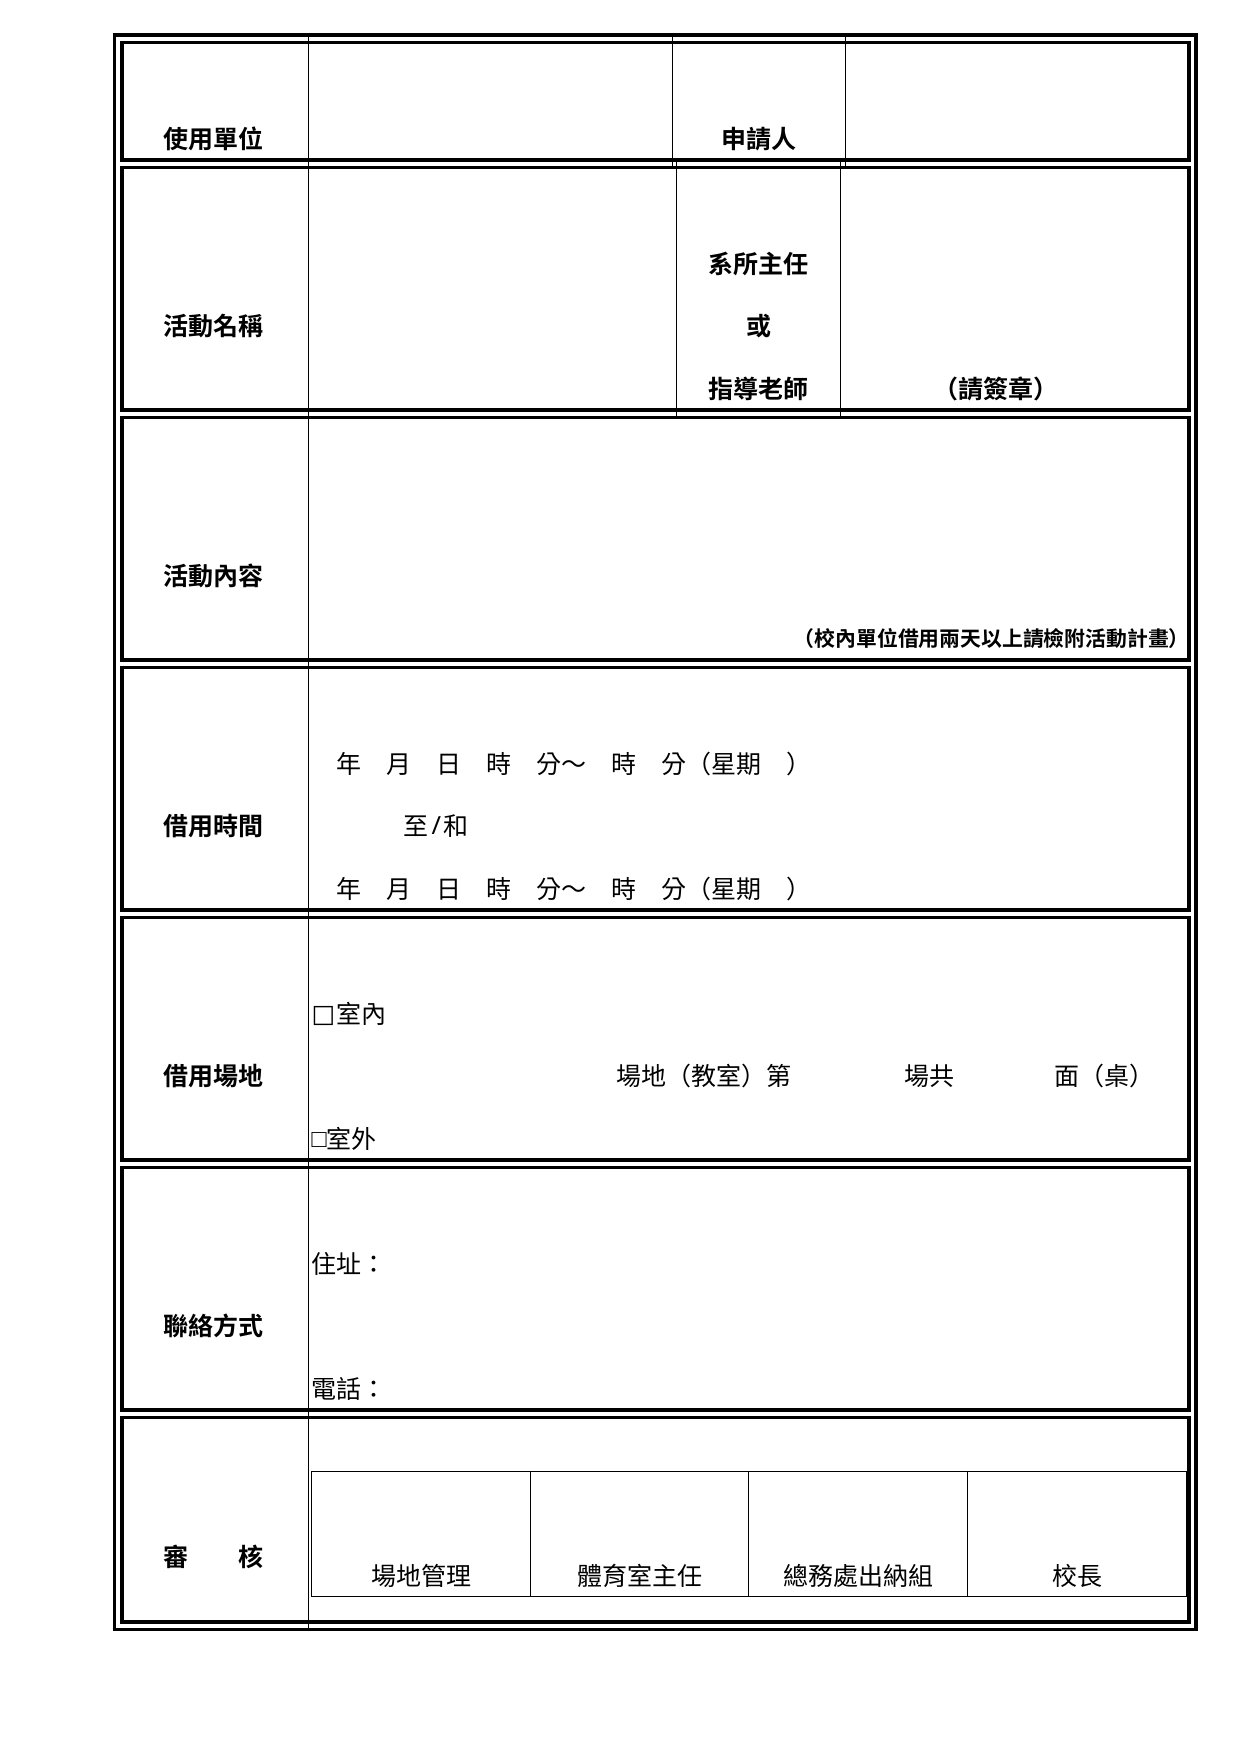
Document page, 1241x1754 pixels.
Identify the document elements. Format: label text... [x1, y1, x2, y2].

table_cell （校內單位借用兩天以上請檢附活動計畫） [309, 412, 676, 416]
table_cell （校內單位借用兩天以上請檢附活動計畫） [309, 419, 1187, 658]
table_cell [309, 1408, 1192, 1620]
table_header [673, 37, 845, 41]
table_cell 活動內容 [118, 408, 308, 658]
table_cell 審 核 [118, 1408, 308, 1620]
table_header [309, 44, 672, 158]
table_header [309, 37, 672, 41]
table_header 總務處出納組 [749, 1472, 967, 1596]
table_cell （請簽章） [846, 158, 1192, 408]
table_cell 系所主任 或 指導老師 [677, 169, 840, 408]
table_cell 活動名稱 [118, 158, 308, 408]
table_header [846, 44, 1187, 158]
table_cell [309, 169, 676, 408]
table_header 申請人 [673, 44, 845, 158]
table_cell （校內單位借用兩天以上請檢附活動計畫） [841, 408, 1192, 658]
table_cell 室內 場地（教室）第 場共 面（桌） □室外 [309, 908, 1192, 1158]
table_cell 住址： 電話： [309, 1158, 1192, 1408]
table_cell 聯絡方式 [118, 1158, 308, 1408]
table_cell [677, 162, 840, 166]
table_header [846, 37, 1192, 158]
table_header 場地管理 [312, 1472, 530, 1596]
table_cell （請簽章） [841, 169, 1187, 408]
table_cell 借用場地 [118, 908, 308, 1158]
table_header 校長 [968, 1472, 1186, 1596]
table_cell [309, 1419, 1187, 1620]
table_cell （校內單位借用兩天以上請檢附活動計畫） [677, 412, 840, 416]
table_cell 年 月 日 時 分～ 時 分（星期 ） 至/和 年 月 日 時 分～ 時 分（星期 ） [309, 658, 1192, 908]
table_cell [309, 162, 672, 166]
table_header 體育室主任 [531, 1472, 748, 1596]
table_header 使用單位 [118, 37, 308, 158]
table_cell 借用時間 [118, 658, 308, 908]
